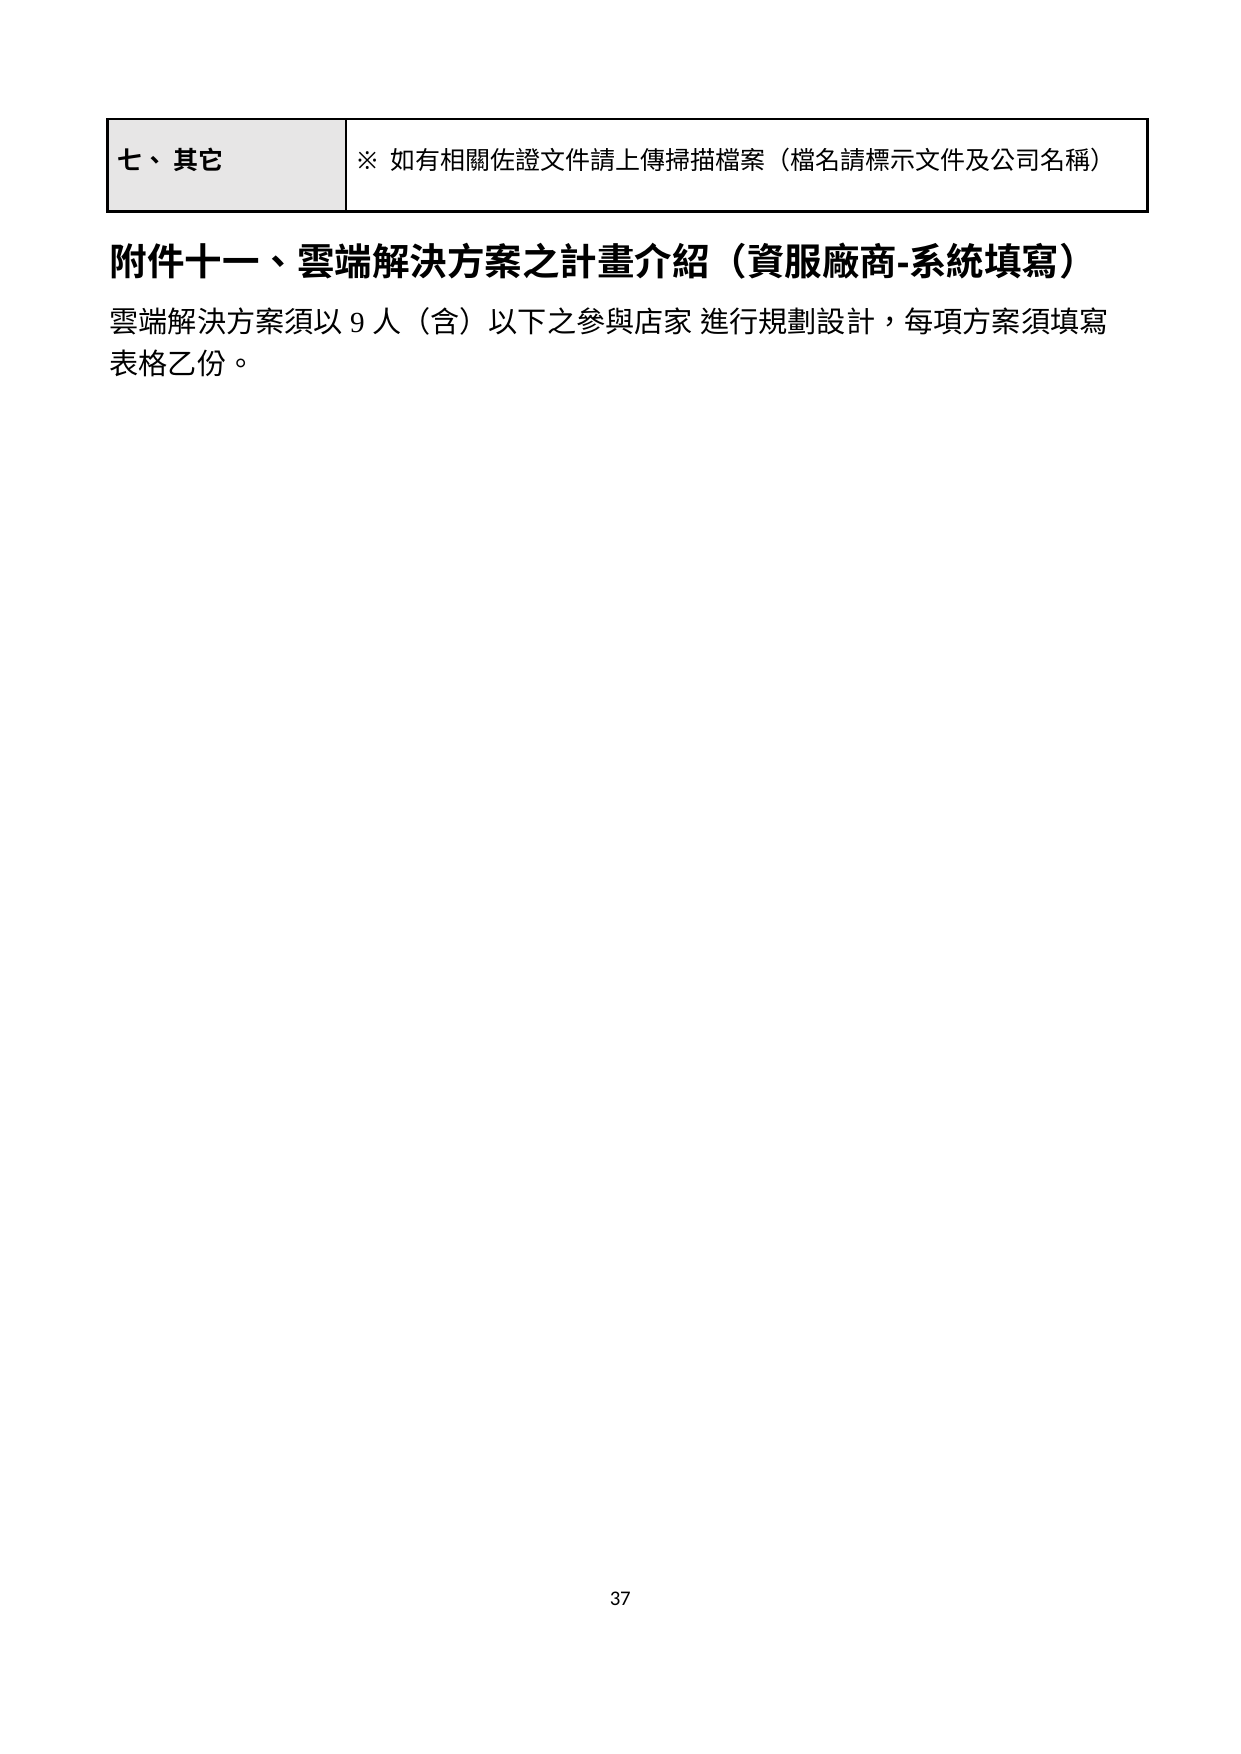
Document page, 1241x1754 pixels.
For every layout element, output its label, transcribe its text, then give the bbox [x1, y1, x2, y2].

subtitle 附件十一、雲端解決方案之計畫介紹（資服廠商-系統填寫） [109, 232, 1131, 286]
table_cell [1137, 120, 1146, 210]
table_cell 七、 其它 [109, 120, 345, 210]
text 雲端解決方案須以 9 人（含）以下之參與店家 進行規劃設計，每項方案須填寫表格乙份。 [109, 298, 1131, 383]
table_cell [347, 120, 357, 210]
table_cell ※ 如有相關佐證文件請上傳掃描檔案（檔名請標示文件及公司名稱） [357, 120, 1137, 210]
